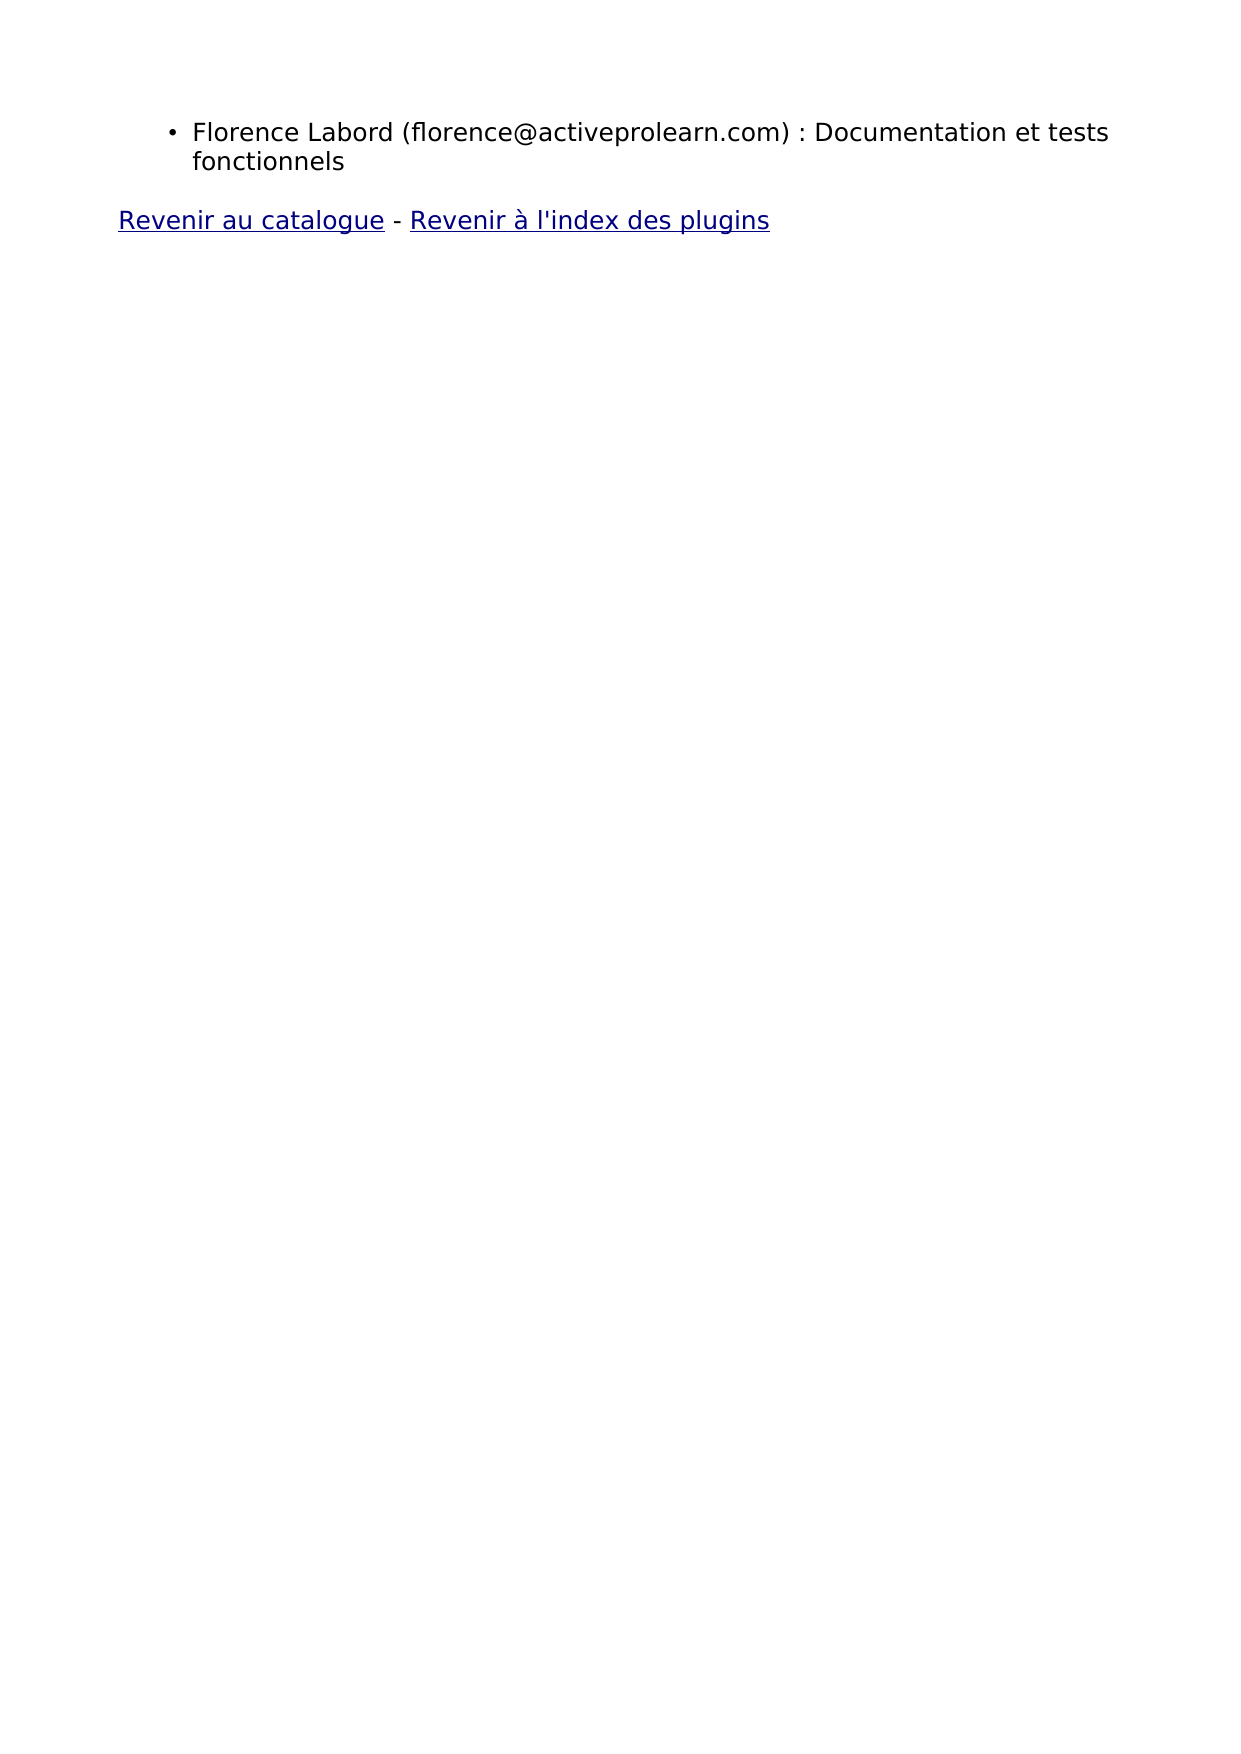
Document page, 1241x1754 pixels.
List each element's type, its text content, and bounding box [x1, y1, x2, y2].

text Revenir au catalogue - Revenir à l'index des plugins [118, 206, 1122, 235]
list Florence Labord (florence@activeprolearn.com) : Documentation et tests fonctionnels [177, 118, 1122, 176]
